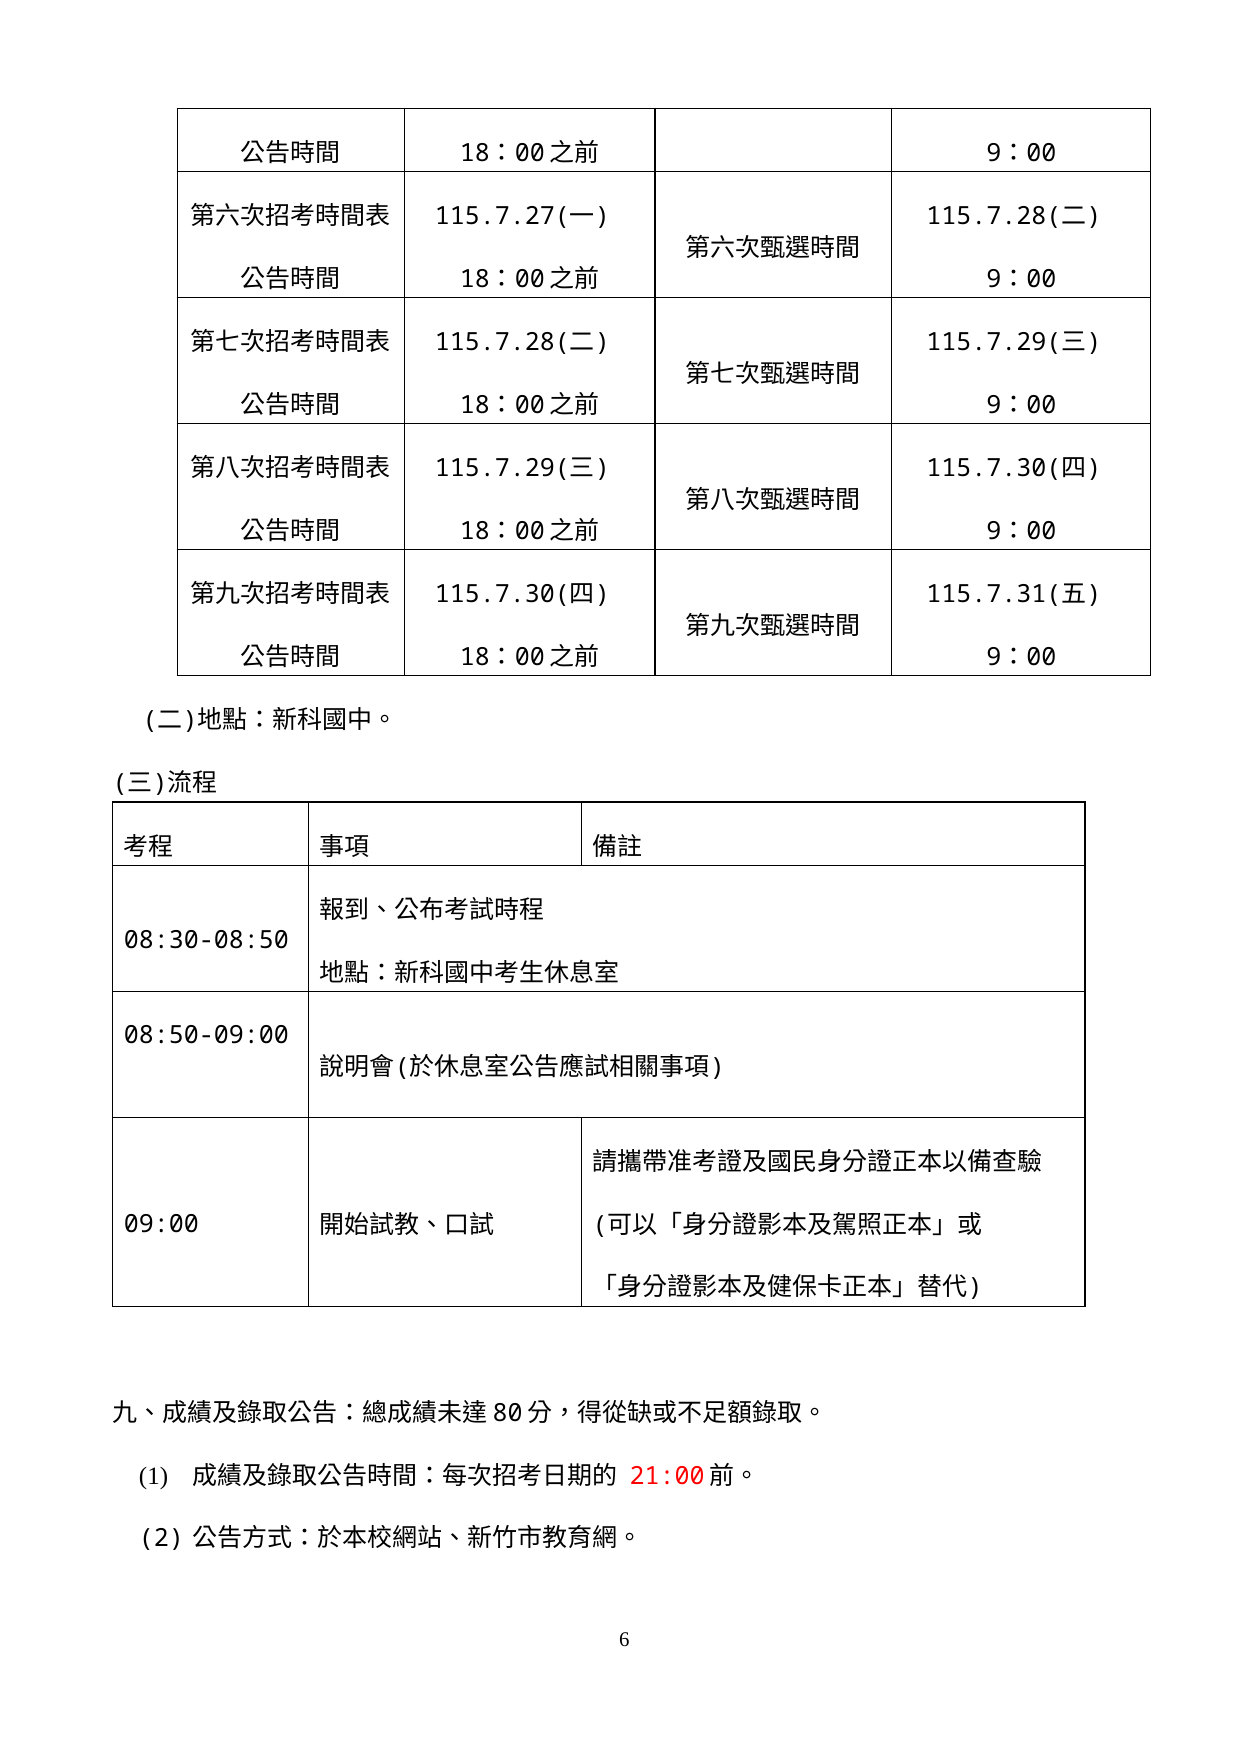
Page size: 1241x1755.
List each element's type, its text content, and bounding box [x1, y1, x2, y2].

list 成績及錄取公告時間：每次招考日期的 21:00前。 [139, 1432, 1128, 1494]
table_header 考程 [113, 803, 308, 865]
table_cell 第八次招考時間表公告時間 [178, 424, 404, 549]
table_cell 08:30-08:50 [113, 866, 308, 991]
table_cell 115.7.30(四) 9：00 [892, 424, 1150, 549]
list 公告方式：於本校網站、新竹市教育網。 [139, 1494, 1128, 1557]
table_cell 115.7.28(二) 18：00之前 [405, 298, 654, 423]
table_cell 開始試教、口試 [309, 1118, 581, 1306]
table_cell 請攜帶准考證及國民身分證正本以備查驗(可以「身分證影本及駕照正本」或 「身分證影本及健保卡正本」替代) [582, 1118, 1084, 1306]
table_cell 報到、公布考試時程 地點：新科國中考生休息室 [309, 866, 1084, 991]
table_header 備註 [582, 803, 1084, 865]
table_cell 115.7.29(三) 18：00之前 [405, 424, 654, 549]
table_cell 第九次甄選時間 [656, 550, 891, 675]
table_cell 115.7.30(四) 18：00之前 [405, 550, 654, 675]
table_cell 115.7.28(二) 9：00 [892, 172, 1150, 297]
table_cell 第七次招考時間表公告時間 [178, 298, 404, 423]
table_cell 115.7.27(一) 18：00之前 [405, 172, 654, 297]
table_cell 第八次甄選時間 [656, 424, 891, 549]
table_cell [656, 109, 891, 171]
table_cell 9：00 [892, 109, 1150, 171]
table_cell 09:00 [113, 1118, 308, 1306]
table_cell 18：00之前 [405, 109, 654, 171]
text 九、成績及錄取公告：總成績未達80分，得從缺或不足額錄取。 [112, 1369, 1128, 1432]
table_cell 第六次甄選時間 [656, 172, 891, 297]
table_cell 第七次甄選時間 [656, 298, 891, 423]
table_header 事項 [309, 803, 581, 865]
table_cell 說明會(於休息室公告應試相關事項) [309, 992, 1084, 1117]
text (二)地點：新科國中。 (三)流程 [112, 676, 1128, 801]
table_cell 公告時間 [178, 109, 404, 171]
table_cell 115.7.31(五) 9：00 [892, 550, 1150, 675]
table_cell 115.7.29(三) 9：00 [892, 298, 1150, 423]
table_cell 第九次招考時間表公告時間 [178, 550, 404, 675]
table_cell 第六次招考時間表公告時間 [178, 172, 404, 297]
table_cell 08:50-09:00 [113, 992, 308, 1117]
